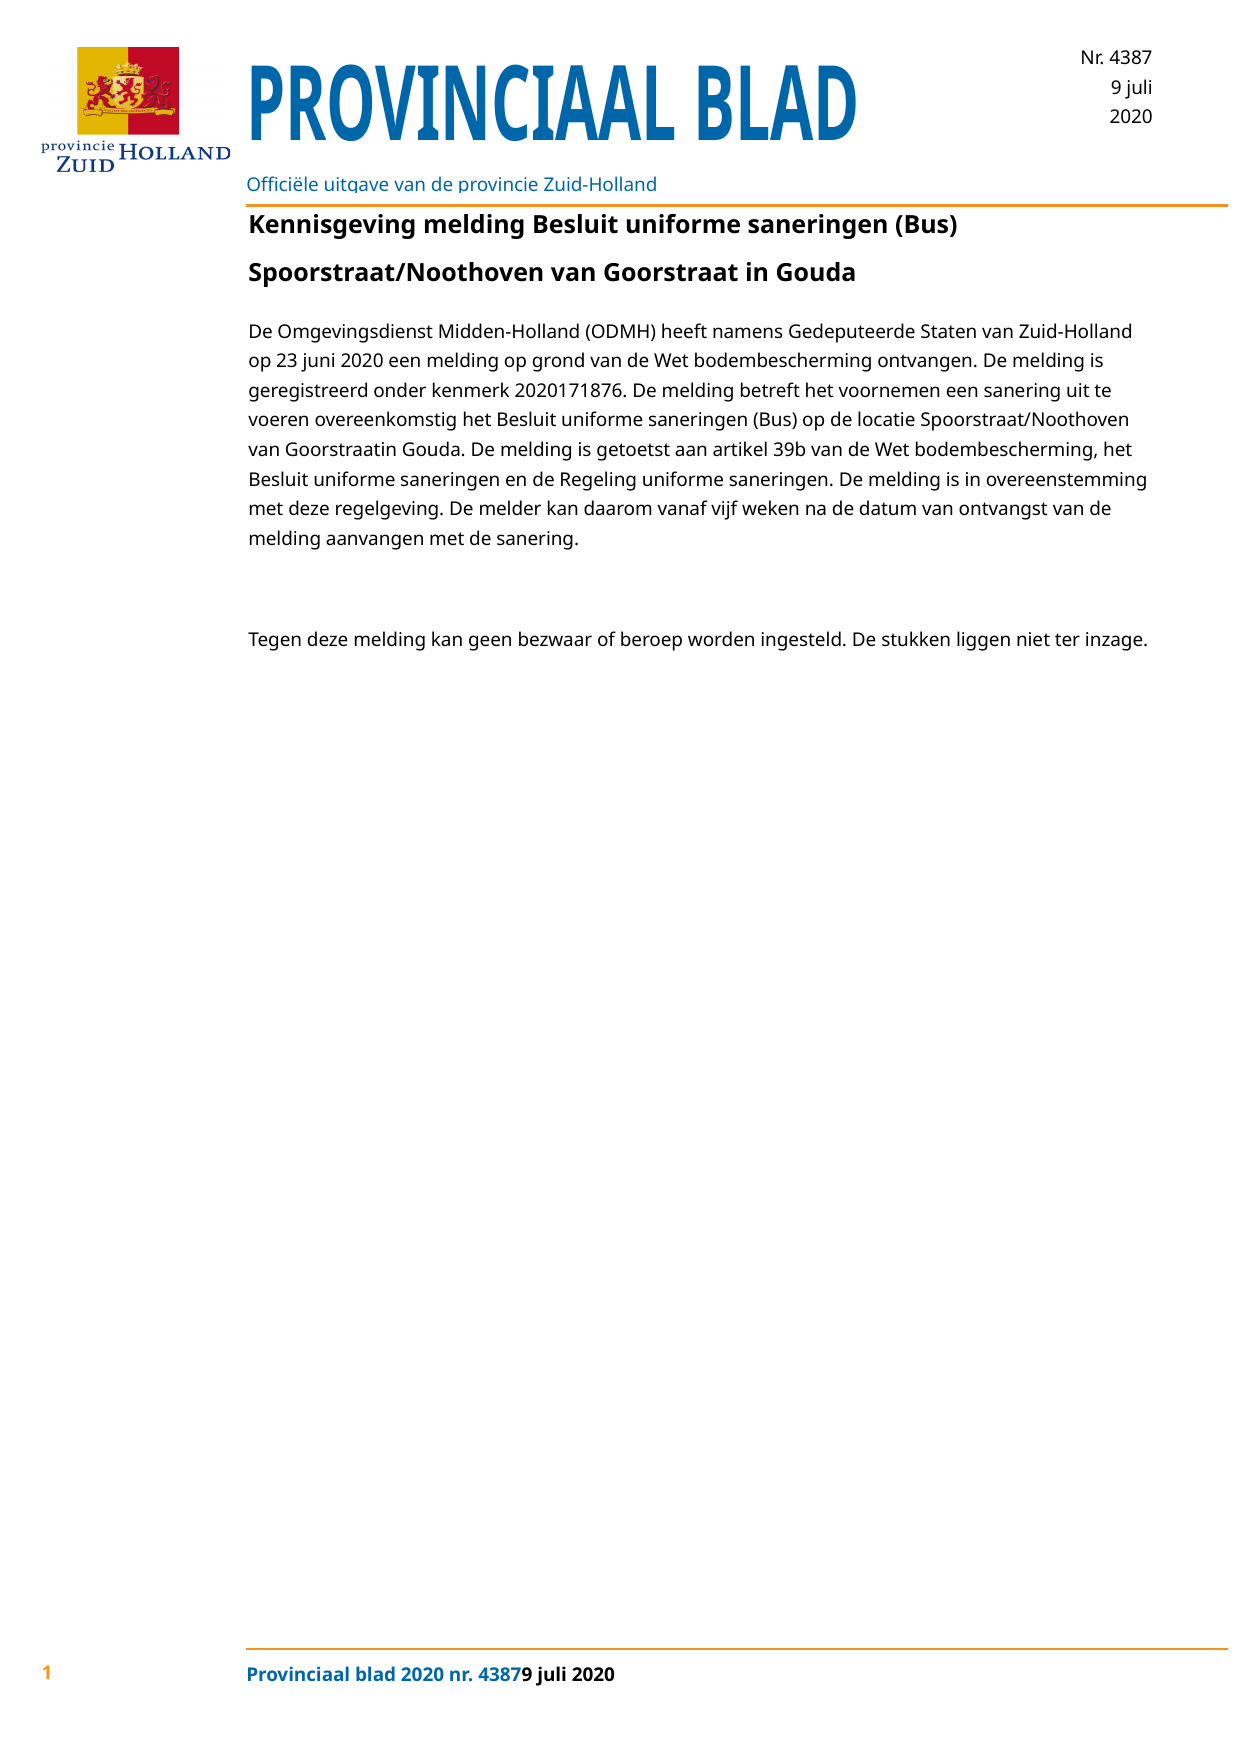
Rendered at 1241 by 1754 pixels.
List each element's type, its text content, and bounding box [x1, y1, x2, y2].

picture [41, 47, 231, 172]
text Tegen deze melding kan geen bezwaar of beroep worden ingesteld. De stukken liggen niet ter inzage. [248, 626, 1152, 652]
text Kennisgeving melding Besluit uniforme saneringen (Bus) Spoorstraat/Noothoven van Goorstraat in Gouda [248, 207, 1152, 288]
text De Omgevingsdienst Midden-Holland (ODMH) heeft namens Gedeputeerde Staten van Zuid-Holland op 23 juni 2020 een melding op grond van de Wet bodembescherming ontvangen. De melding is geregistreerd onder kenmerk 2020171876. De melding betreft het voornemen een sanering uit te voeren overeenkomstig het Besluit uniforme saneringen (Bus) op de locatie Spoorstraat/Noothoven van Goorstraatin Gouda. De melding is getoetst aan artikel 39b van de Wet bodembescherming, het Besluit uniforme saneringen en de Regeling uniforme saneringen. De melding is in overeenstemming met deze regelgeving. De melder kan daarom vanaf vijf weken na de datum van ontvangst van de melding aanvangen met de sanering. [248, 318, 1152, 551]
